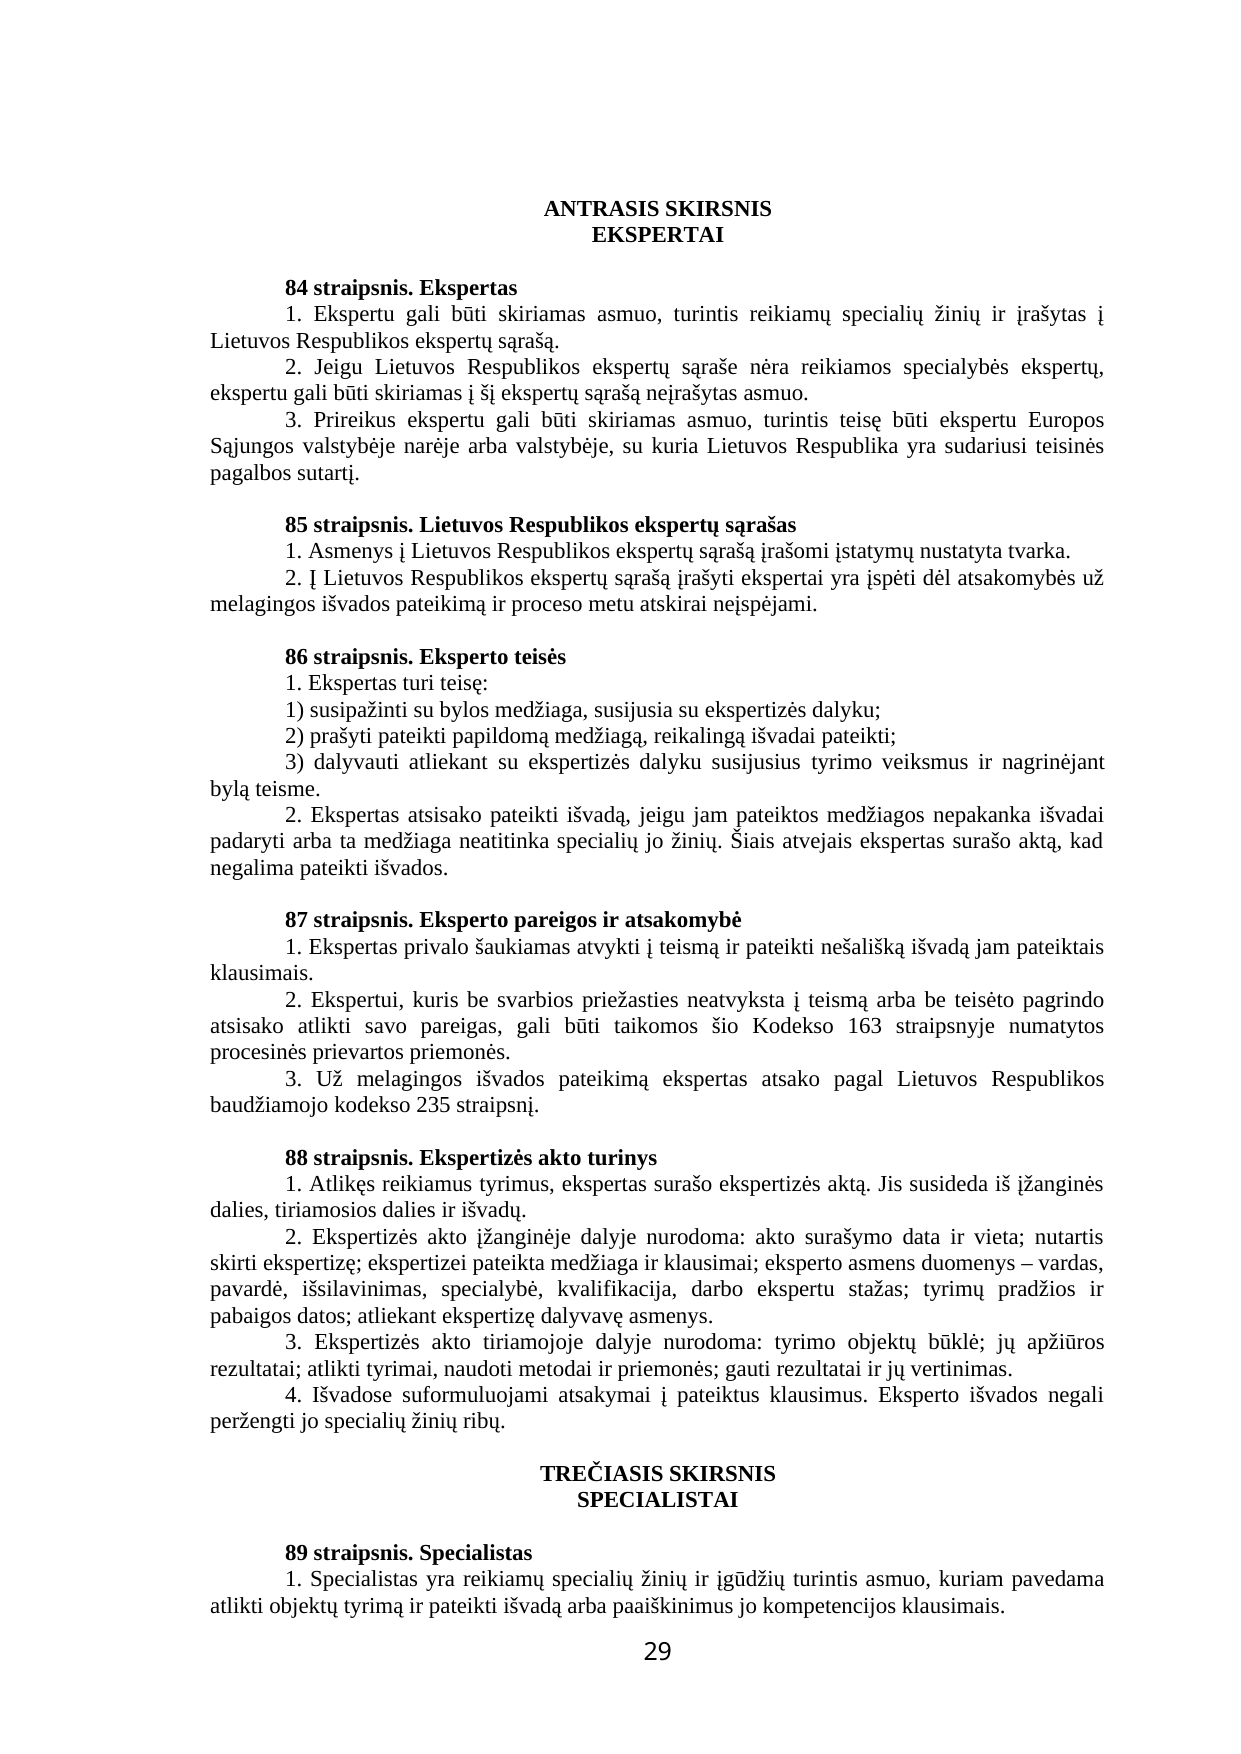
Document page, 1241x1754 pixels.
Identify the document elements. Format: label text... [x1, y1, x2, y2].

text 2. Į Lietuvos Respublikos ekspertų sąrašą įrašyti ekspertai yra įspėti dėl atsakomybės už melagingos išvados pateikimą ir proceso metu atskirai neįspėjami. [210, 564, 1106, 617]
text 84 straipsnis. Ekspertas [210, 274, 1106, 300]
text 1. Ekspertu gali būti skiriamas asmuo, turintis reikiamų specialių žinių ir įrašytas į Lietuvos Respublikos ekspertų sąrašą. [210, 300, 1106, 353]
subtitle TREČIASIS SKIRSNIS [210, 1460, 1106, 1486]
text 1. Ekspertas privalo šaukiamas atvykti į teismą ir pateikti nešališką išvadą jam pateiktais klausimais. [210, 933, 1106, 986]
text 1. Specialistas yra reikiamų specialių žinių ir įgūdžių turintis asmuo, kuriam pavedama atlikti objektų tyrimą ir pateikti išvadą arba paaiškinimus jo kompetencijos klausimais. [210, 1565, 1106, 1618]
text 1. Ekspertas turi teisę: [210, 669, 1106, 696]
text 87 straipsnis. Eksperto pareigos ir atsakomybė [210, 907, 1106, 933]
text 4. Išvadose suformuluojami atsakymai į pateiktus klausimus. Eksperto išvados negali peržengti jo specialių žinių ribų. [210, 1381, 1106, 1434]
text 86 straipsnis. Eksperto teisės [210, 643, 1106, 669]
subtitle ANTRASIS SKIRSNIS [210, 195, 1106, 221]
text 89 straipsnis. Specialistas [210, 1539, 1106, 1565]
text 2. Ekspertas atsisako pateikti išvadą, jeigu jam pateiktos medžiagos nepakanka išvadai padaryti arba ta medžiaga neatitinka specialių jo žinių. Šiais atvejais ekspertas surašo aktą, kad negalima pateikti išvados. [210, 801, 1106, 880]
text 3. Ekspertizės akto tiriamojoje dalyje nurodoma: tyrimo objektų būklė; jų apžiūros rezultatai; atlikti tyrimai, naudoti metodai ir priemonės; gauti rezultatai ir jų vertinimas. [210, 1328, 1106, 1381]
text 1) susipažinti su bylos medžiaga, susijusia su ekspertizės dalyku; [210, 696, 1106, 722]
text 2. Jeigu Lietuvos Respublikos ekspertų sąraše nėra reikiamos specialybės ekspertų, ekspertu gali būti skiriamas į šį ekspertų sąrašą neįrašytas asmuo. [210, 353, 1106, 406]
text 2. Ekspertizės akto įžanginėje dalyje nurodoma: akto surašymo data ir vieta; nutartis skirti ekspertizę; ekspertizei pateikta medžiaga ir klausimai; eksperto asmens duomenys – vardas, pavardė, išsilavinimas, specialybė, kvalifikacija, darbo ekspertu stažas; tyrimų pradžios ir pabaigos datos; atliekant ekspertizę dalyvavę asmenys. [210, 1223, 1106, 1328]
text 2. Ekspertui, kuris be svarbios priežasties neatvyksta į teismą arba be teisėto pagrindo atsisako atlikti savo pareigas, gali būti taikomos šio Kodekso 163 straipsnyje numatytos procesinės prievartos priemonės. [210, 986, 1106, 1065]
text Ekspertai [210, 221, 1106, 248]
text 2) prašyti pateikti papildomą medžiagą, reikalingą išvadai pateikti; [210, 722, 1106, 748]
text 1. Atlikęs reikiamus tyrimus, ekspertas surašo ekspertizės aktą. Jis susideda iš įžanginės dalies, tiriamosios dalies ir išvadų. [210, 1170, 1106, 1223]
text 3. Už melagingos išvados pateikimą ekspertas atsako pagal Lietuvos Respublikos baudžiamojo kodekso 235 straipsnį. [210, 1065, 1106, 1117]
text 88 straipsnis. Ekspertizės akto turinys [210, 1144, 1106, 1170]
text SPECIALIStai [210, 1486, 1106, 1513]
text 3) dalyvauti atliekant su ekspertizės dalyku susijusius tyrimo veiksmus ir nagrinėjant bylą teisme. [210, 748, 1106, 801]
text 3. Prireikus ekspertu gali būti skiriamas asmuo, turintis teisę būti ekspertu Europos Sąjungos valstybėje narėje arba valstybėje, su kuria Lietuvos Respublika yra sudariusi teisinės pagalbos sutartį. [210, 406, 1106, 485]
text 85 straipsnis. Lietuvos Respublikos ekspertų sąrašas [210, 511, 1106, 538]
text 1. Asmenys į Lietuvos Respublikos ekspertų sąrašą įrašomi įstatymų nustatyta tvarka. [210, 538, 1106, 564]
